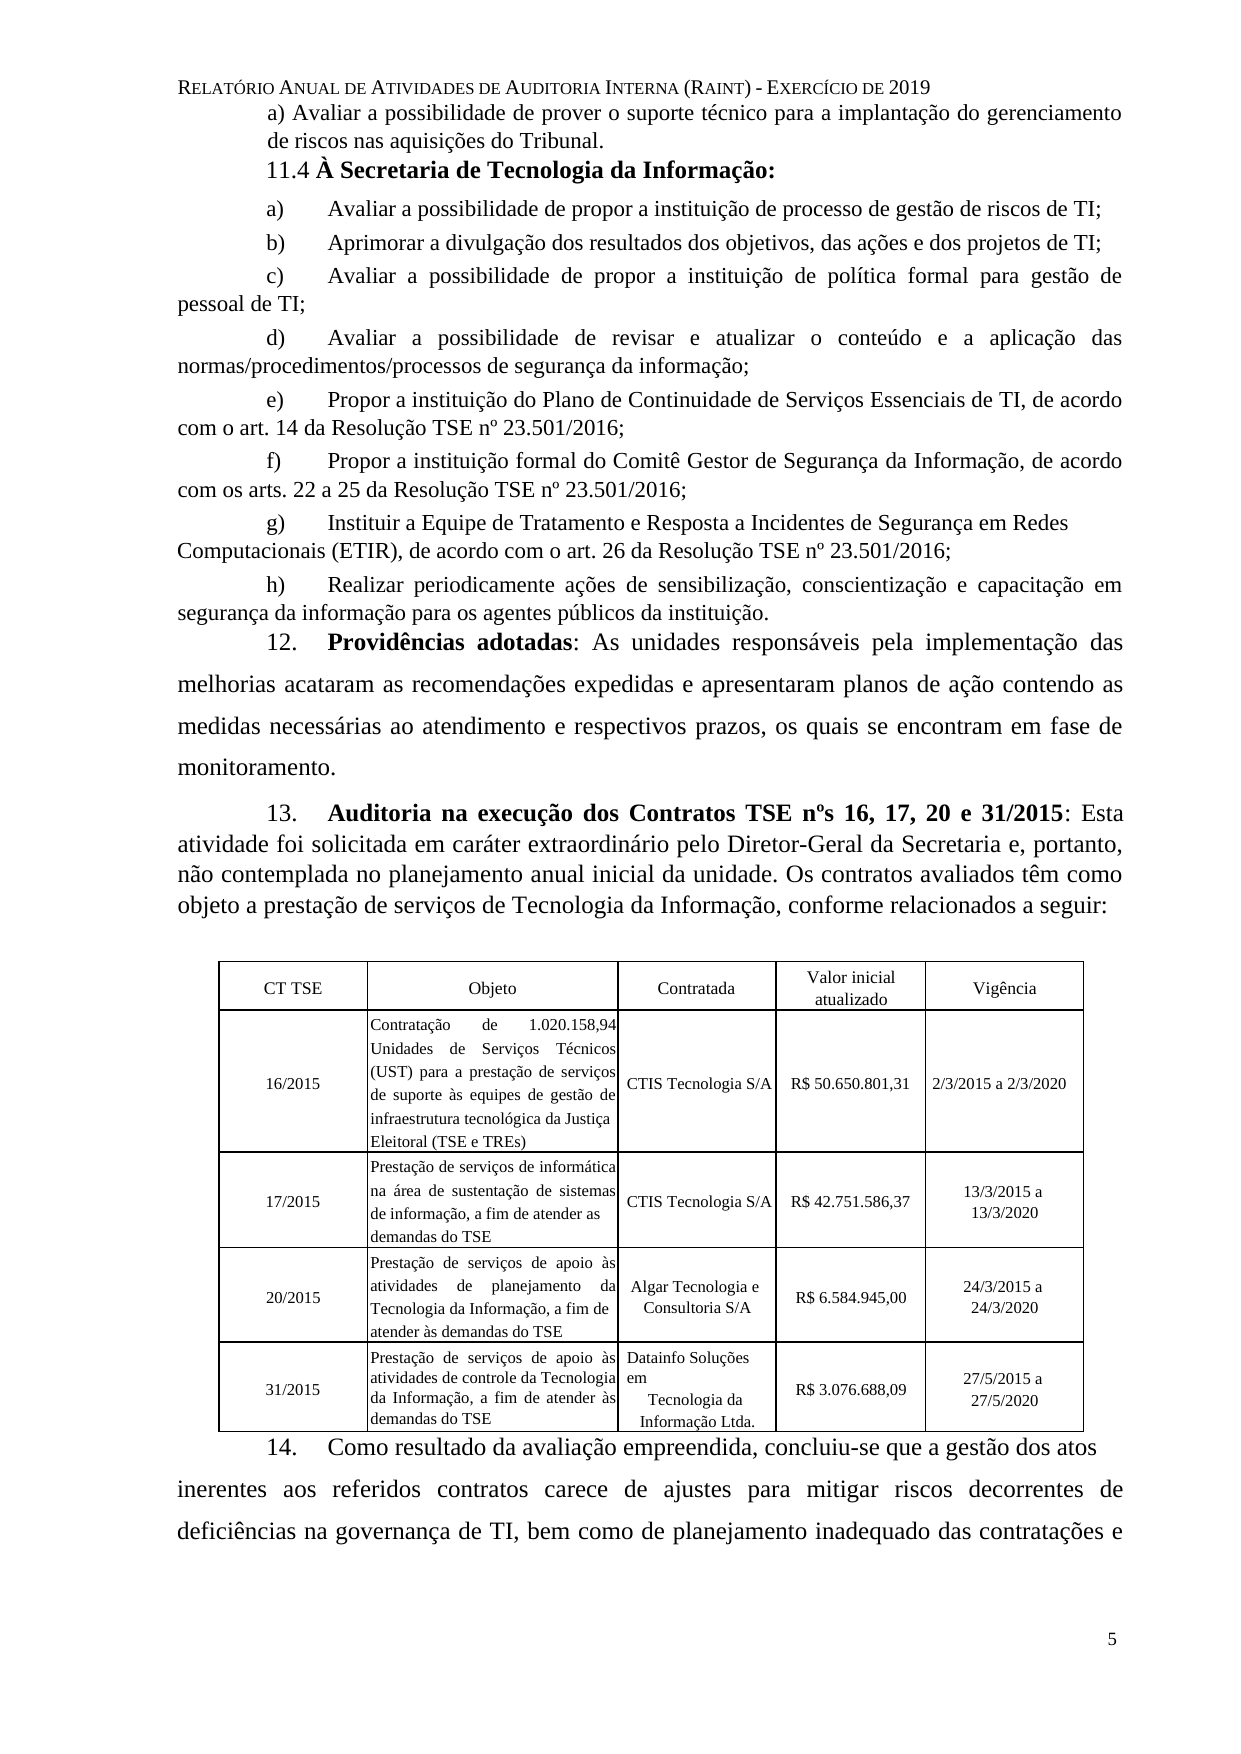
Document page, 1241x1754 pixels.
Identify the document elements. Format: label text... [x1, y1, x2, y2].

table_cell R$ 42.751.586,37 [777, 1153, 925, 1246]
table_cell Algar Tecnologia e Consultoria S/A [619, 1248, 775, 1341]
text a) Avaliar a possibilidade de prover o suporte técnico para a implantação do gerenciamento de riscos nas aquisições do Tribunal. [267, 99, 1124, 153]
table_header Contratada [619, 962, 775, 1009]
table_cell 16/2015 [220, 1011, 367, 1151]
list Instituir a Equipe de Tratamento e Resposta a Incidentes de Segurança em Redes [177, 509, 1124, 536]
table_cell 2/3/2015 a 2/3/2020 [926, 1011, 1083, 1151]
text 11.4 À Secretaria de Tecnologia da Informação: [266, 155, 1123, 184]
table_header Objeto [368, 962, 617, 1009]
table_header CT TSE [220, 962, 367, 1009]
list Propor a instituição formal do Comitê Gestor de Segurança da Informação, de acordo com os arts. 22 a 25 da Resolução TSE nº 23.501/2016; [177, 448, 1124, 502]
table_cell Prestação de serviços de informática na área de sustentação de sistemas de informação, a fim de atender as demandas do TSE [368, 1153, 617, 1246]
list Aprimorar a divulgação dos resultados dos objetivos, das ações e dos projetos de TI; [177, 229, 1124, 255]
table_cell 13/3/2015 a 13/3/2020 [926, 1153, 1083, 1246]
text Computacionais (ETIR), de acordo com o art. 26 da Resolução TSE nº 23.501/2016; [177, 537, 1124, 564]
table_header Valor inicial atualizado [777, 962, 925, 1009]
list Propor a instituição do Plano de Continuidade de Serviços Essenciais de TI, de acordo com o art. 14 da Resolução TSE nº 23.501/2016; [177, 386, 1124, 440]
list Como resultado da avaliação empreendida, concluiu-se que a gestão dos atos [177, 1432, 1124, 1461]
table_cell R$ 50.650.801,31 [777, 1011, 925, 1151]
table_cell 17/2015 [220, 1153, 367, 1246]
list Auditoria na execução dos Contratos TSE nºs 16, 17, 20 e 31/2015: Esta atividade foi solicitada em caráter extraordinário pelo Diretor-Geral da Secretaria e, portanto, não contemplada no planejamento anual inicial da unidade. Os contratos avaliados têm como objeto a prestação de serviços de Tecnologia da Informação, conforme relacionados a seguir: [177, 798, 1124, 919]
table_cell Contratação de 1.020.158,94 Unidades de Serviços Técnicos (UST) para a prestação de serviços de suporte às equipes de gestão de infraestrutura tecnológica da Justiça Eleitoral (TSE e TREs) [368, 1011, 617, 1151]
list Avaliar a possibilidade de propor a instituição de processo de gestão de riscos de TI; [177, 195, 1124, 221]
table_cell 20/2015 [220, 1248, 367, 1341]
list Avaliar a possibilidade de propor a instituição de política formal para gestão de pessoal de TI; [177, 262, 1124, 317]
table_cell 27/5/2015 a 27/5/2020 [926, 1343, 1083, 1431]
table_header Vigência [926, 962, 1083, 1009]
list Realizar periodicamente ações de sensibilização, conscientização e capacitação em segurança da informação para os agentes públicos da instituição. [177, 571, 1124, 626]
table_cell Datainfo Soluções em Tecnologia da Informação Ltda. [619, 1343, 775, 1431]
table_cell Prestação de serviços de apoio às atividades de controle da Tecnologia da Informação, a fim de atender às demandas do TSE [368, 1343, 617, 1431]
table_cell R$ 3.076.688,09 [777, 1343, 925, 1431]
table_cell CTIS Tecnologia S/A [619, 1011, 775, 1151]
table_cell CTIS Tecnologia S/A [619, 1153, 775, 1246]
list Providências adotadas: As unidades responsáveis pela implementação das melhorias acataram as recomendações expedidas e apresentaram planos de ação contendo as medidas necessárias ao atendimento e respectivos prazos, os quais se encontram em fase de monitoramento. [177, 627, 1124, 781]
table_cell R$ 6.584.945,00 [777, 1248, 925, 1341]
text inerentes aos referidos contratos carece de ajustes para mitigar riscos decorrentes de deficiências na governança de TI, bem como de planejamento inadequado das contratações e [177, 1474, 1124, 1544]
table_cell Prestação de serviços de apoio às atividades de planejamento da Tecnologia da Informação, a fim de atender às demandas do TSE [368, 1248, 617, 1341]
list Avaliar a possibilidade de revisar e atualizar o conteúdo e a aplicação das normas/procedimentos/processos de segurança da informação; [177, 324, 1124, 378]
table_cell 31/2015 [220, 1343, 367, 1431]
table_cell 24/3/2015 a 24/3/2020 [926, 1248, 1083, 1341]
